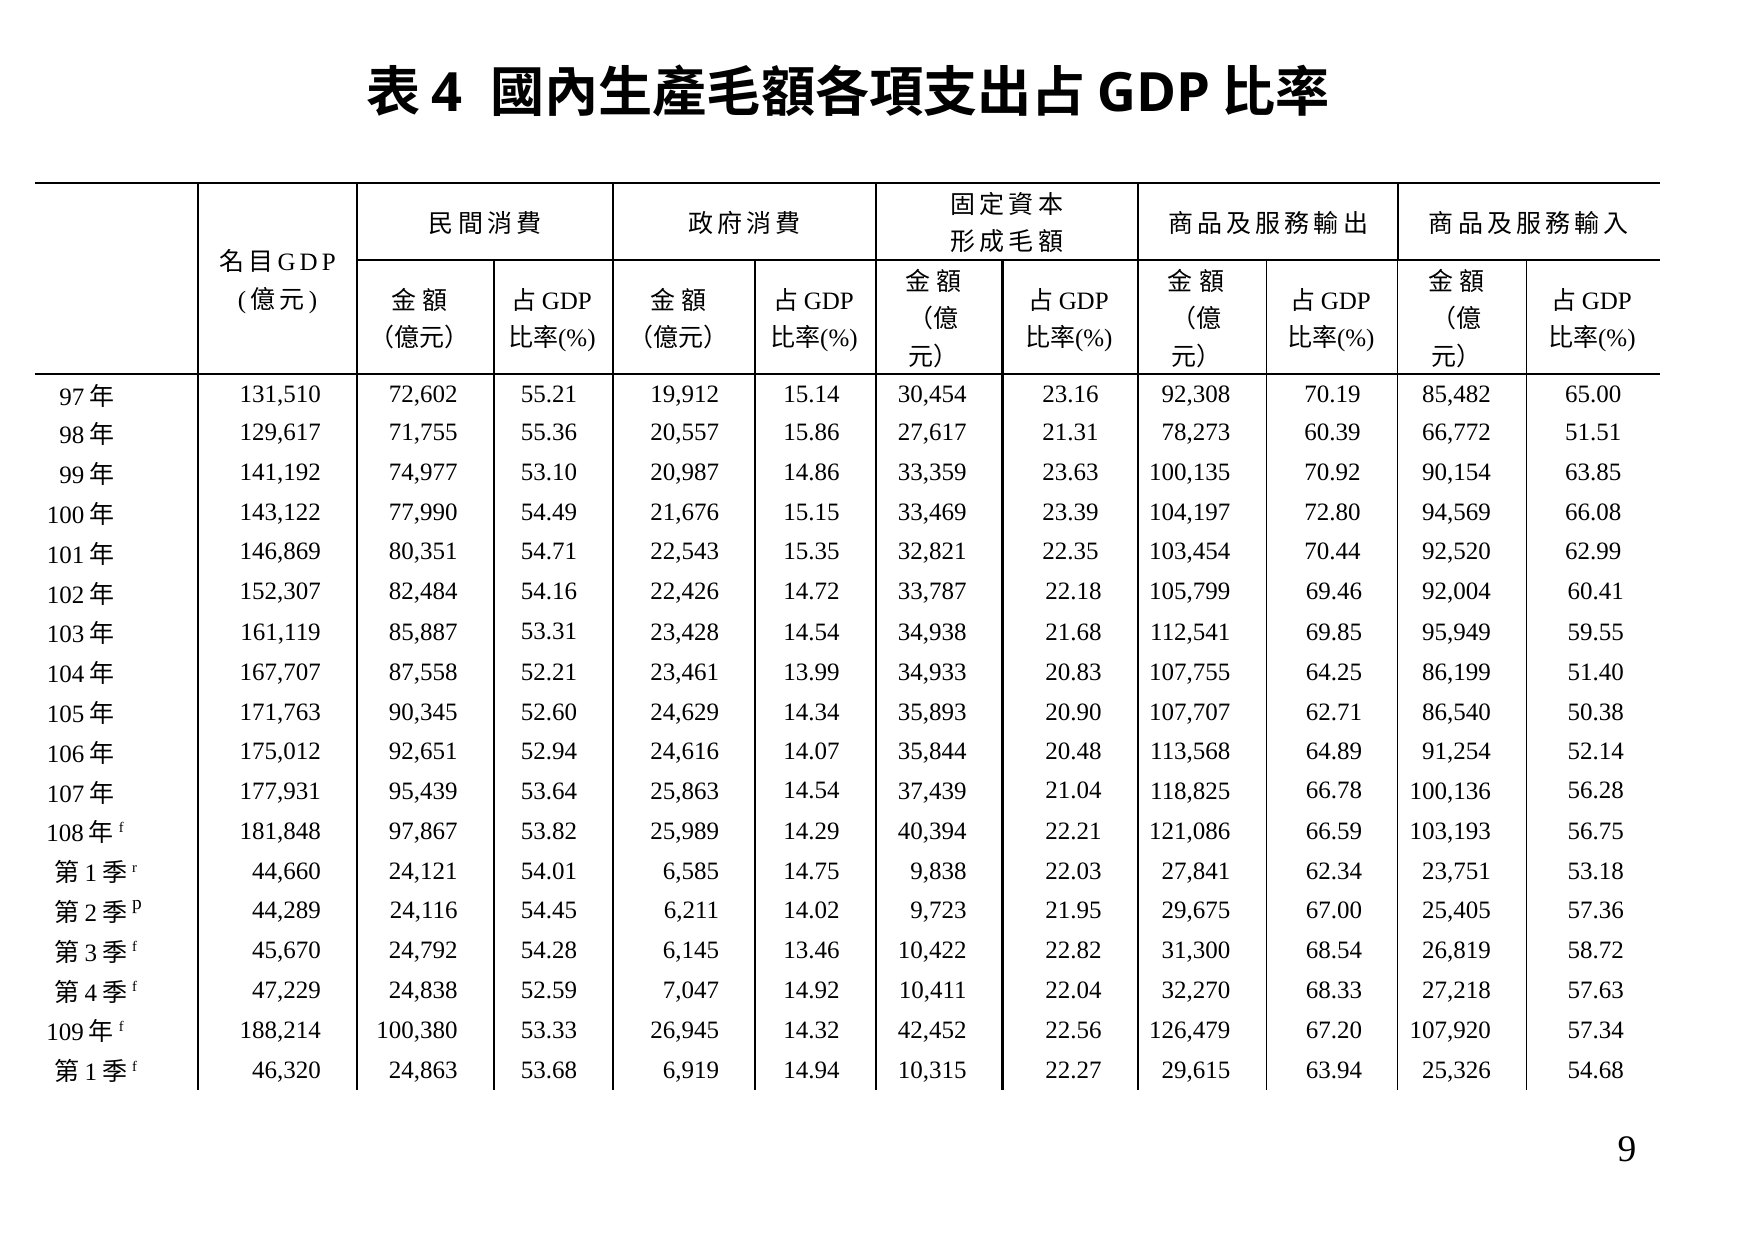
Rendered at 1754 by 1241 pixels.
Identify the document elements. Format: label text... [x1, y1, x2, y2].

table_cell 55.21 [495, 375, 612, 413]
table_cell 100,136 [1398, 771, 1526, 811]
table_cell 13.99 [756, 652, 875, 692]
table_cell 37,439 [877, 771, 1001, 811]
table_cell 29,675 [1139, 891, 1266, 930]
table_cell 106年 [35, 731, 197, 771]
table_cell 97,867 [358, 811, 493, 851]
table_cell 33,787 [877, 572, 1001, 612]
table_cell 109年f [35, 1010, 197, 1050]
table_cell 64.25 [1267, 652, 1397, 692]
table_cell 21.68 [1004, 612, 1137, 652]
table_cell 14.02 [756, 891, 875, 930]
table_cell 70.92 [1267, 453, 1397, 493]
table_cell 14.34 [756, 692, 875, 731]
table_cell 118,825 [1139, 771, 1266, 811]
table_cell 100,135 [1139, 453, 1266, 493]
table_cell 22,543 [614, 533, 754, 572]
table_cell 54.49 [495, 493, 612, 532]
table_header [35, 184, 197, 373]
table_cell 45,670 [199, 930, 356, 970]
table_cell 44,660 [199, 851, 356, 891]
table_cell 25,405 [1398, 891, 1526, 930]
table_cell 113,568 [1139, 731, 1266, 771]
table_cell 9,838 [877, 851, 1001, 891]
table_cell 97年 [35, 375, 197, 413]
table_cell 67.20 [1267, 1010, 1397, 1050]
table_cell 68.54 [1267, 930, 1397, 970]
table_cell 占GDP 比率(%) [495, 261, 612, 373]
table_cell 34,933 [877, 652, 1001, 692]
table_cell 100年 [35, 493, 197, 532]
table_cell 66.78 [1267, 771, 1397, 811]
table_cell 53.33 [495, 1010, 612, 1050]
table_cell 第1季r [35, 851, 197, 891]
table_cell 112,541 [1139, 612, 1266, 652]
table_cell 21.95 [1004, 891, 1137, 930]
table_cell 99年 [35, 453, 197, 493]
table_cell 25,989 [614, 811, 754, 851]
table_cell 53.68 [495, 1050, 612, 1089]
table_cell 152,307 [199, 572, 356, 612]
table_cell 34,938 [877, 612, 1001, 652]
table_cell 126,479 [1139, 1010, 1266, 1050]
table_cell 60.39 [1267, 413, 1397, 453]
table_cell 53.10 [495, 453, 612, 493]
table_cell 14.94 [756, 1050, 875, 1089]
table_cell 6,145 [614, 930, 754, 970]
table_cell 77,990 [358, 493, 493, 532]
table_cell 6,211 [614, 891, 754, 930]
table_cell 108年f [35, 811, 197, 851]
table_cell 60.41 [1527, 572, 1659, 612]
table_header 商品及服務輸入 [1399, 184, 1659, 259]
table_cell 金 額 （億元） [1139, 261, 1266, 373]
table_cell 64.89 [1267, 731, 1397, 771]
table_cell 54.68 [1527, 1050, 1659, 1089]
table_cell 91,254 [1398, 731, 1526, 771]
table_cell 14.72 [756, 572, 875, 612]
table_cell 20,557 [614, 413, 754, 453]
table_cell 92,520 [1398, 533, 1526, 572]
table_cell 68.33 [1267, 970, 1397, 1010]
table_cell 7,047 [614, 970, 754, 1010]
table_cell 20,987 [614, 453, 754, 493]
table_cell 95,439 [358, 771, 493, 811]
table_cell 24,116 [358, 891, 493, 930]
table_cell 143,122 [199, 493, 356, 532]
table_cell 14.07 [756, 731, 875, 771]
table_cell 24,121 [358, 851, 493, 891]
table_cell 52.21 [495, 652, 612, 692]
table_cell 第1季f [35, 1050, 197, 1089]
table_cell 59.55 [1527, 612, 1659, 652]
table_cell 55.36 [495, 413, 612, 453]
table_cell 92,308 [1139, 375, 1266, 413]
table_cell 25,326 [1398, 1050, 1526, 1089]
table_cell 14.92 [756, 970, 875, 1010]
table_cell 181,848 [199, 811, 356, 851]
table_cell 52.94 [495, 731, 612, 771]
table_cell 金 額 （億元） [614, 261, 754, 373]
table_cell 53.82 [495, 811, 612, 851]
table_cell 107,920 [1398, 1010, 1526, 1050]
table_cell 53.64 [495, 771, 612, 811]
table_cell 141,192 [199, 453, 356, 493]
table_cell 90,154 [1398, 453, 1526, 493]
table_cell 22.18 [1004, 572, 1137, 612]
table_cell 175,012 [199, 731, 356, 771]
table_cell 51.40 [1527, 652, 1659, 692]
table_cell 27,617 [877, 413, 1001, 453]
table_cell 23.39 [1004, 493, 1137, 532]
table_cell 52.14 [1527, 731, 1659, 771]
table_cell 40,394 [877, 811, 1001, 851]
table_cell 121,086 [1139, 811, 1266, 851]
table_cell 94,569 [1398, 493, 1526, 532]
table_cell 57.63 [1527, 970, 1659, 1010]
table_cell 86,540 [1398, 692, 1526, 731]
table_cell 33,469 [877, 493, 1001, 532]
table_cell 15.35 [756, 533, 875, 572]
table_cell 167,707 [199, 652, 356, 692]
table_cell 69.46 [1267, 572, 1397, 612]
table_cell 22.04 [1004, 970, 1137, 1010]
table_cell 20.83 [1004, 652, 1137, 692]
table_cell 27,218 [1398, 970, 1526, 1010]
table_cell 53.18 [1527, 851, 1659, 891]
table_cell 22,426 [614, 572, 754, 612]
table_header 民間消費 [358, 184, 612, 259]
table_header 名目GDP (億元) [199, 184, 356, 373]
table_cell 15.86 [756, 413, 875, 453]
table_cell 56.75 [1527, 811, 1659, 851]
table_cell 6,919 [614, 1050, 754, 1089]
table_cell 金 額 （億元） [1398, 261, 1526, 373]
table_cell 67.00 [1267, 891, 1397, 930]
table_cell 95,949 [1398, 612, 1526, 652]
table_cell 103,454 [1139, 533, 1266, 572]
table_cell 146,869 [199, 533, 356, 572]
table_cell 66,772 [1398, 413, 1526, 453]
table_cell 9,723 [877, 891, 1001, 930]
table_cell 62.34 [1267, 851, 1397, 891]
table_cell 15.15 [756, 493, 875, 532]
table_cell 22.35 [1004, 533, 1137, 572]
table_cell 29,615 [1139, 1050, 1266, 1089]
table_cell 72.80 [1267, 493, 1397, 532]
table_cell 90,345 [358, 692, 493, 731]
table_cell 105年 [35, 692, 197, 731]
table_cell 54.01 [495, 851, 612, 891]
table_cell 78,273 [1139, 413, 1266, 453]
table_cell 107,755 [1139, 652, 1266, 692]
table_cell 188,214 [199, 1010, 356, 1050]
table_header 政府消費 [614, 184, 875, 259]
table_cell 65.00 [1527, 375, 1659, 413]
table_cell 69.85 [1267, 612, 1397, 652]
table_cell 25,863 [614, 771, 754, 811]
table_cell 24,616 [614, 731, 754, 771]
table_cell 54.16 [495, 572, 612, 612]
table_cell 92,651 [358, 731, 493, 771]
table_cell 66.59 [1267, 811, 1397, 851]
table_header 商品及服務輸出 [1139, 184, 1397, 259]
table_cell 80,351 [358, 533, 493, 572]
table_cell 占GDP 比率(%) [1004, 261, 1137, 373]
table_cell 22.27 [1004, 1050, 1137, 1089]
table_cell 6,585 [614, 851, 754, 891]
table_cell 50.38 [1527, 692, 1659, 731]
table_cell 22.03 [1004, 851, 1137, 891]
table_cell 46,320 [199, 1050, 356, 1089]
table_cell 57.34 [1527, 1010, 1659, 1050]
table_cell 32,821 [877, 533, 1001, 572]
table_cell 14.32 [756, 1010, 875, 1050]
table_cell 82,484 [358, 572, 493, 612]
table_cell 63.94 [1267, 1050, 1397, 1089]
table_cell 23.63 [1004, 453, 1137, 493]
table_cell 23,428 [614, 612, 754, 652]
table_cell 30,454 [877, 375, 1001, 413]
table_cell 10,422 [877, 930, 1001, 970]
table_cell 102年 [35, 572, 197, 612]
table_cell 98年 [35, 413, 197, 453]
table_cell 第4季f [35, 970, 197, 1010]
table_cell 23,751 [1398, 851, 1526, 891]
table_cell 金 額 （億元） [358, 261, 493, 373]
table_cell 54.28 [495, 930, 612, 970]
table_cell 22.21 [1004, 811, 1137, 851]
table_cell 27,841 [1139, 851, 1266, 891]
table_cell 24,863 [358, 1050, 493, 1089]
table_cell 14.29 [756, 811, 875, 851]
table_cell 103年 [35, 612, 197, 652]
table_cell 105,799 [1139, 572, 1266, 612]
table_cell 19,912 [614, 375, 754, 413]
table_cell 22.56 [1004, 1010, 1137, 1050]
table_cell 58.72 [1527, 930, 1659, 970]
table_cell 占GDP 比率(%) [1267, 261, 1397, 373]
table_cell 23.16 [1004, 375, 1137, 413]
table_cell 14.86 [756, 453, 875, 493]
table_cell 129,617 [199, 413, 356, 453]
table_cell 31,300 [1139, 930, 1266, 970]
table_header 固定資本 形成毛額 [877, 184, 1137, 259]
table_cell 35,893 [877, 692, 1001, 731]
table_cell 第2季p [35, 891, 197, 930]
table_cell 32,270 [1139, 970, 1266, 1010]
table_cell 14.75 [756, 851, 875, 891]
table_cell 63.85 [1527, 453, 1659, 493]
table_cell 107年 [35, 771, 197, 811]
table_cell 57.36 [1527, 891, 1659, 930]
table_cell 104,197 [1139, 493, 1266, 532]
table_cell 26,819 [1398, 930, 1526, 970]
table_cell 101年 [35, 533, 197, 572]
table_cell 33,359 [877, 453, 1001, 493]
table_cell 107,707 [1139, 692, 1266, 731]
table_cell 22.82 [1004, 930, 1137, 970]
table_cell 52.59 [495, 970, 612, 1010]
table_cell 100,380 [358, 1010, 493, 1050]
table_cell 26,945 [614, 1010, 754, 1050]
table_cell 20.90 [1004, 692, 1137, 731]
table_cell 103,193 [1398, 811, 1526, 851]
table_cell 10,315 [877, 1050, 1001, 1089]
table_cell 62.99 [1527, 533, 1659, 572]
table_cell 24,792 [358, 930, 493, 970]
table_cell 70.44 [1267, 533, 1397, 572]
table_cell 47,229 [199, 970, 356, 1010]
table_cell 85,482 [1398, 375, 1526, 413]
table_cell 35,844 [877, 731, 1001, 771]
table_cell 21,676 [614, 493, 754, 532]
table_cell 70.19 [1267, 375, 1397, 413]
table_cell 占GDP 比率(%) [1527, 261, 1659, 373]
table_cell 第3季f [35, 930, 197, 970]
table_cell 21.31 [1004, 413, 1137, 453]
table_cell 52.60 [495, 692, 612, 731]
table_cell 14.54 [756, 612, 875, 652]
table_cell 42,452 [877, 1010, 1001, 1050]
table_cell 177,931 [199, 771, 356, 811]
table_cell 74,977 [358, 453, 493, 493]
table_cell 85,887 [358, 612, 493, 652]
table_cell 71,755 [358, 413, 493, 453]
table_cell 21.04 [1004, 771, 1137, 811]
table_cell 24,629 [614, 692, 754, 731]
table_cell 86,199 [1398, 652, 1526, 692]
table_cell 131,510 [199, 375, 356, 413]
table_cell 161,119 [199, 612, 356, 652]
table_cell 87,558 [358, 652, 493, 692]
table_cell 10,411 [877, 970, 1001, 1010]
table_cell 15.14 [756, 375, 875, 413]
table_cell 54.45 [495, 891, 612, 930]
table_cell 72,602 [358, 375, 493, 413]
table_cell 占GDP 比率(%) [756, 261, 875, 373]
table_cell 104年 [35, 652, 197, 692]
table_cell 24,838 [358, 970, 493, 1010]
table_cell 56.28 [1527, 771, 1659, 811]
table_cell 62.71 [1267, 692, 1397, 731]
table_cell 14.54 [756, 771, 875, 811]
table_cell 92,004 [1398, 572, 1526, 612]
table_cell 51.51 [1527, 413, 1659, 453]
table_cell 53.31 [495, 612, 612, 652]
table_cell 20.48 [1004, 731, 1137, 771]
subtitle 表4 國內生產毛額各項支出占GDP比率 [59, 32, 1636, 144]
table_cell 66.08 [1527, 493, 1659, 532]
table_cell 23,461 [614, 652, 754, 692]
table_cell 44,289 [199, 891, 356, 930]
table_cell 金 額 （億元） [877, 261, 1001, 373]
table_cell 171,763 [199, 692, 356, 731]
table_cell 13.46 [756, 930, 875, 970]
table_cell 54.71 [495, 533, 612, 572]
